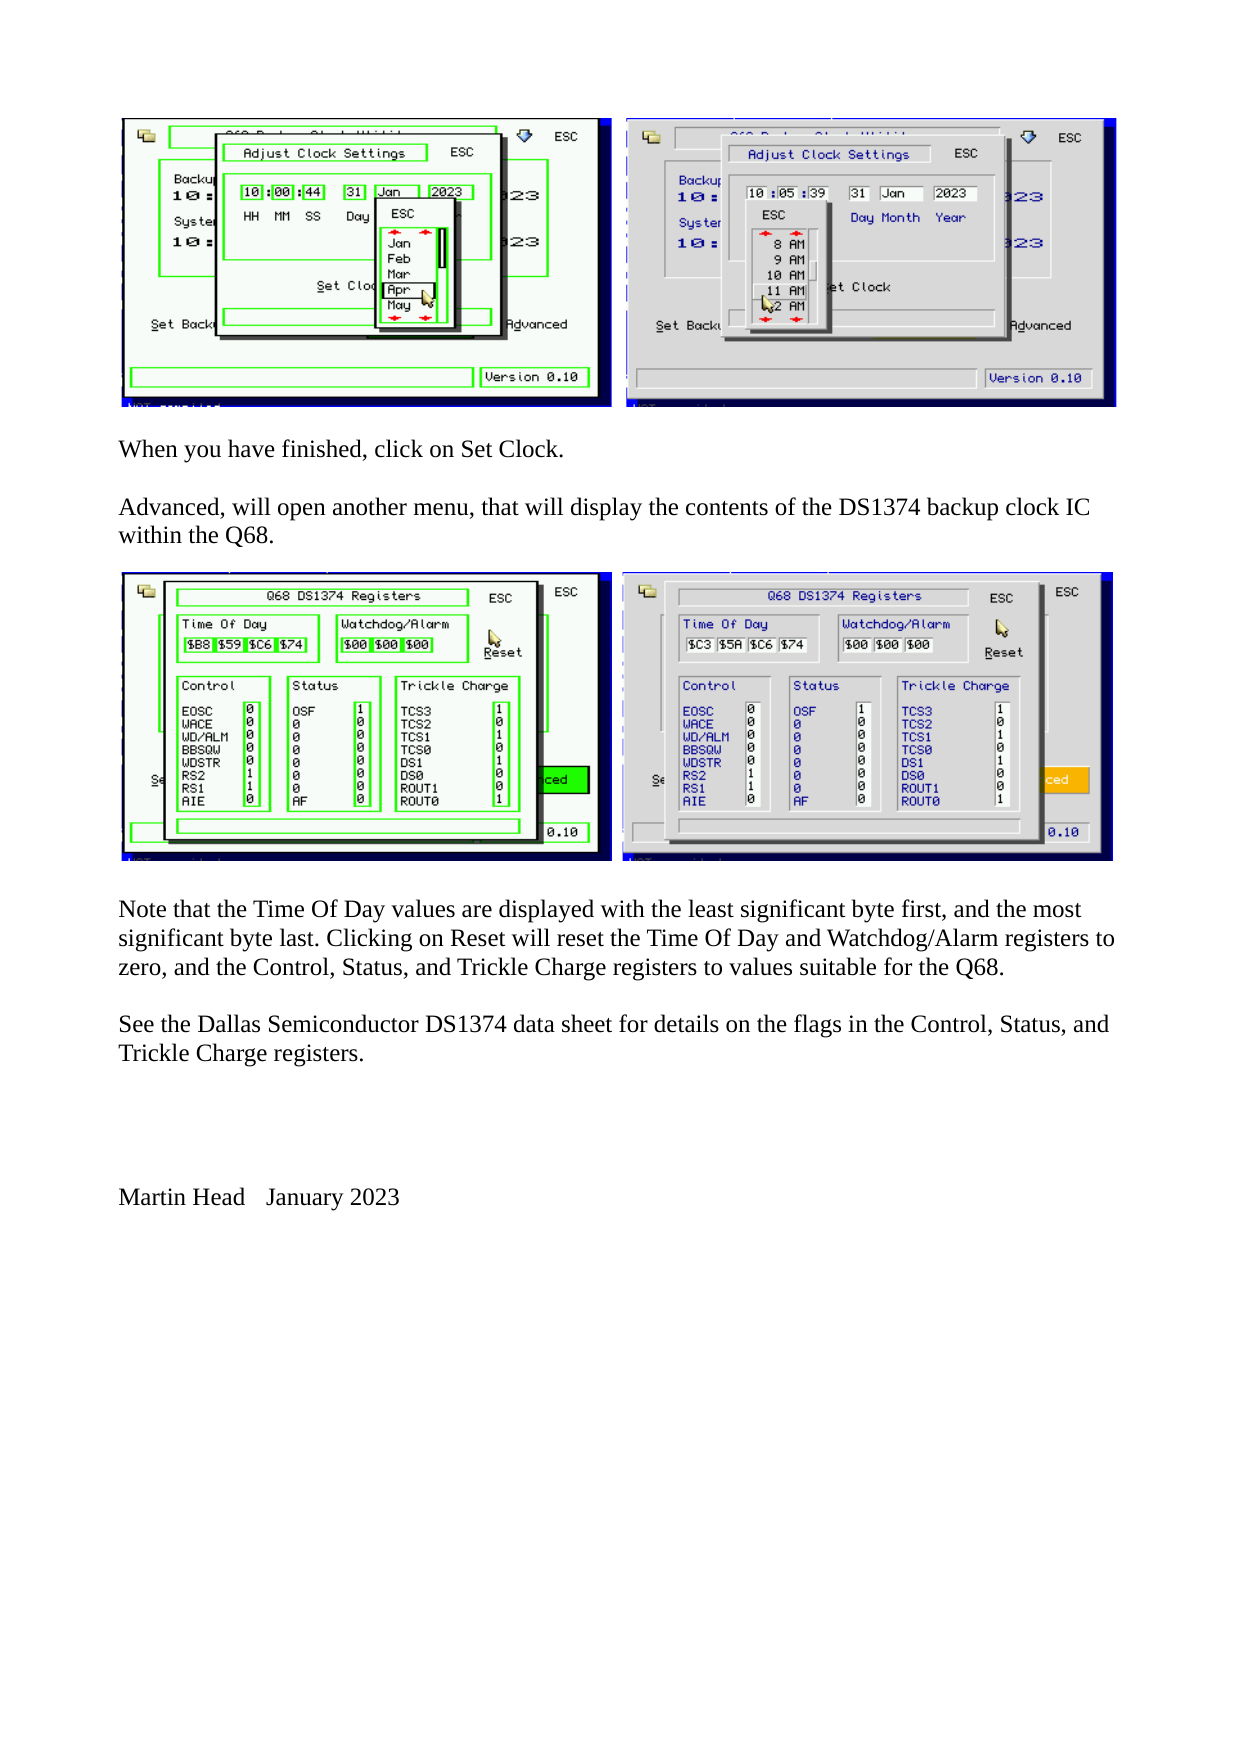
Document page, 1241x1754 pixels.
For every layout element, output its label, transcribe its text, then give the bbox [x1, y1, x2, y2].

picture [622, 572, 1113, 861]
text Martin Head January 2023 [118, 1182, 1122, 1211]
picture [121, 572, 612, 861]
text Advanced, will open another menu, that will display the contents of the DS1374 backup clock IC within the Q68. [118, 492, 1122, 549]
picture [121, 118, 612, 407]
picture [626, 118, 1117, 407]
text When you have finished, click on Set Clock. [118, 434, 1122, 463]
text Note that the Time Of Day values are displayed with the least significant byte first, and the most significant byte last. Clicking on Reset will reset the Time Of Day and Watchdog/Alarm registers to zero, and the Control, Status, and Trickle Charge registers to values suitable for the Q68. [118, 894, 1122, 981]
text See the Dallas Semiconductor DS1374 data sheet for details on the flags in the Control, Status, and Trickle Charge registers. [118, 1009, 1122, 1067]
